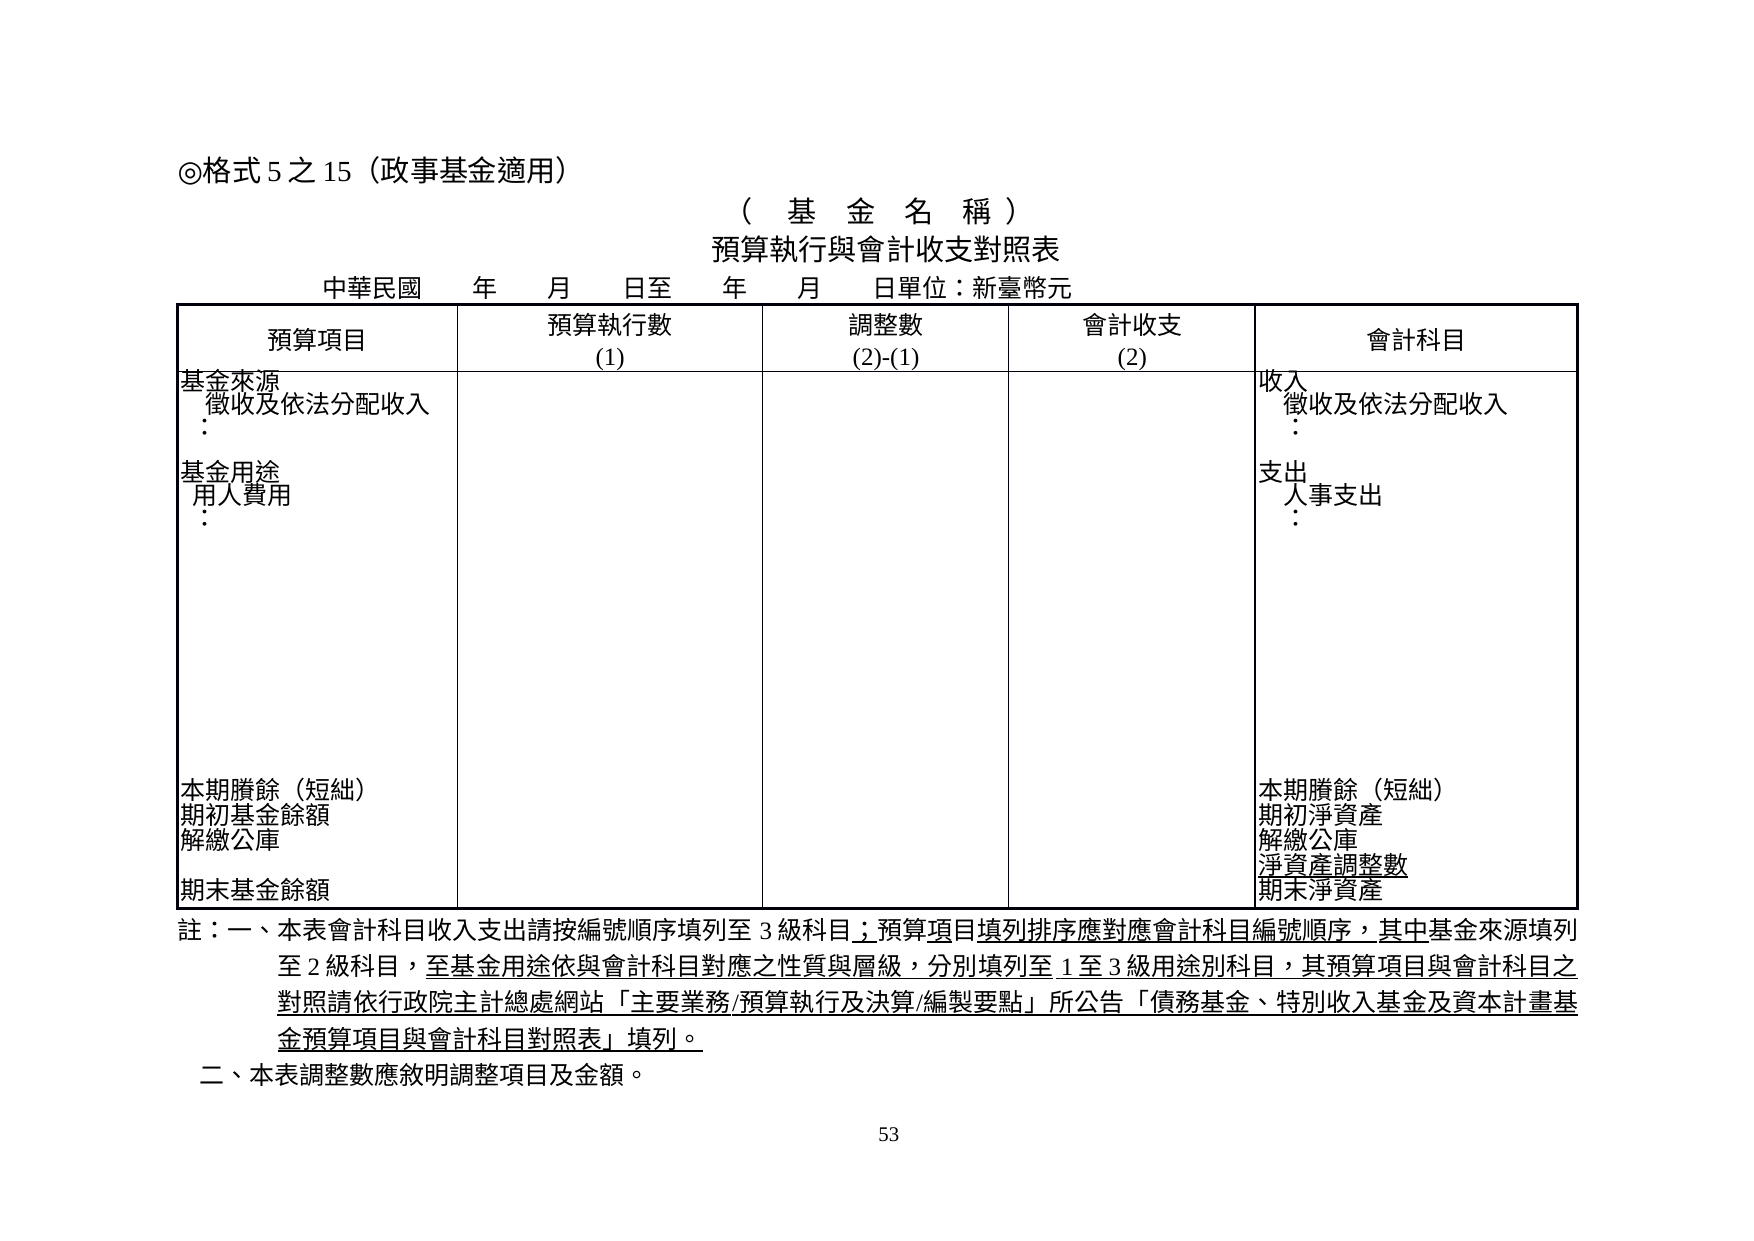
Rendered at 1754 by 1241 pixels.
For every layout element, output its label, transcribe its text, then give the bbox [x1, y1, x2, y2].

text 二、本表調整數應敘明調整項目及金額。 [174, 1055, 1580, 1092]
table_cell [1009, 372, 1254, 776]
table_header 調整數 (2)-(1) [763, 306, 1008, 371]
text 中華民國 年 月 日至 年 月 日 單位：新臺幣元 [177, 278, 1580, 303]
table_cell 基金來源 徵收及依法分配收入 ： 基金用途 用人費用 ： [179, 372, 457, 776]
table_cell 收入 徵收及依法分配收入 ： 支出 人事支出 ： [1256, 372, 1576, 776]
table_cell [458, 372, 762, 776]
text 註：一、本表會計科目收入支出請按編號順序填列至3級科目；預算項目填列排序應對應會計科目編號順序，其中基金來源填列至2級科目，至基金用途依與會計科目對應之性質與層級，分別填列至1至3級用途別科目，其預算項目與會計科目之對照請依行政院主計總處網站「主要業務/預算執行及決算/編製要點」所公告「債務基金、特別收入基金及資本計畫基金預算項目與會計科目對照表」填列。 [177, 910, 1580, 1055]
table_header 預算項目 [179, 306, 457, 371]
text （ 基 金 名 稱 ） [177, 203, 1580, 228]
text ◎格式5之15（政事基金適用） [177, 148, 1580, 190]
table_header 會計收支 (2) [1009, 306, 1254, 371]
table_cell 本期賸餘（短絀） 期初基金餘額 解繳公庫 期末基金餘額 [179, 776, 457, 907]
table_header 會計科目 [1256, 306, 1576, 371]
table_cell [1009, 776, 1254, 907]
table_cell [458, 776, 762, 907]
table_header 預算執行數 (1) [458, 306, 762, 371]
text 預算執行與會計收支對照表 [177, 240, 1580, 265]
table_cell 本期賸餘（短絀） 期初淨資產 解繳公庫 淨資產調整數 期末淨資產 [1256, 776, 1576, 907]
table_cell [763, 776, 1008, 907]
table_cell [763, 372, 1008, 776]
